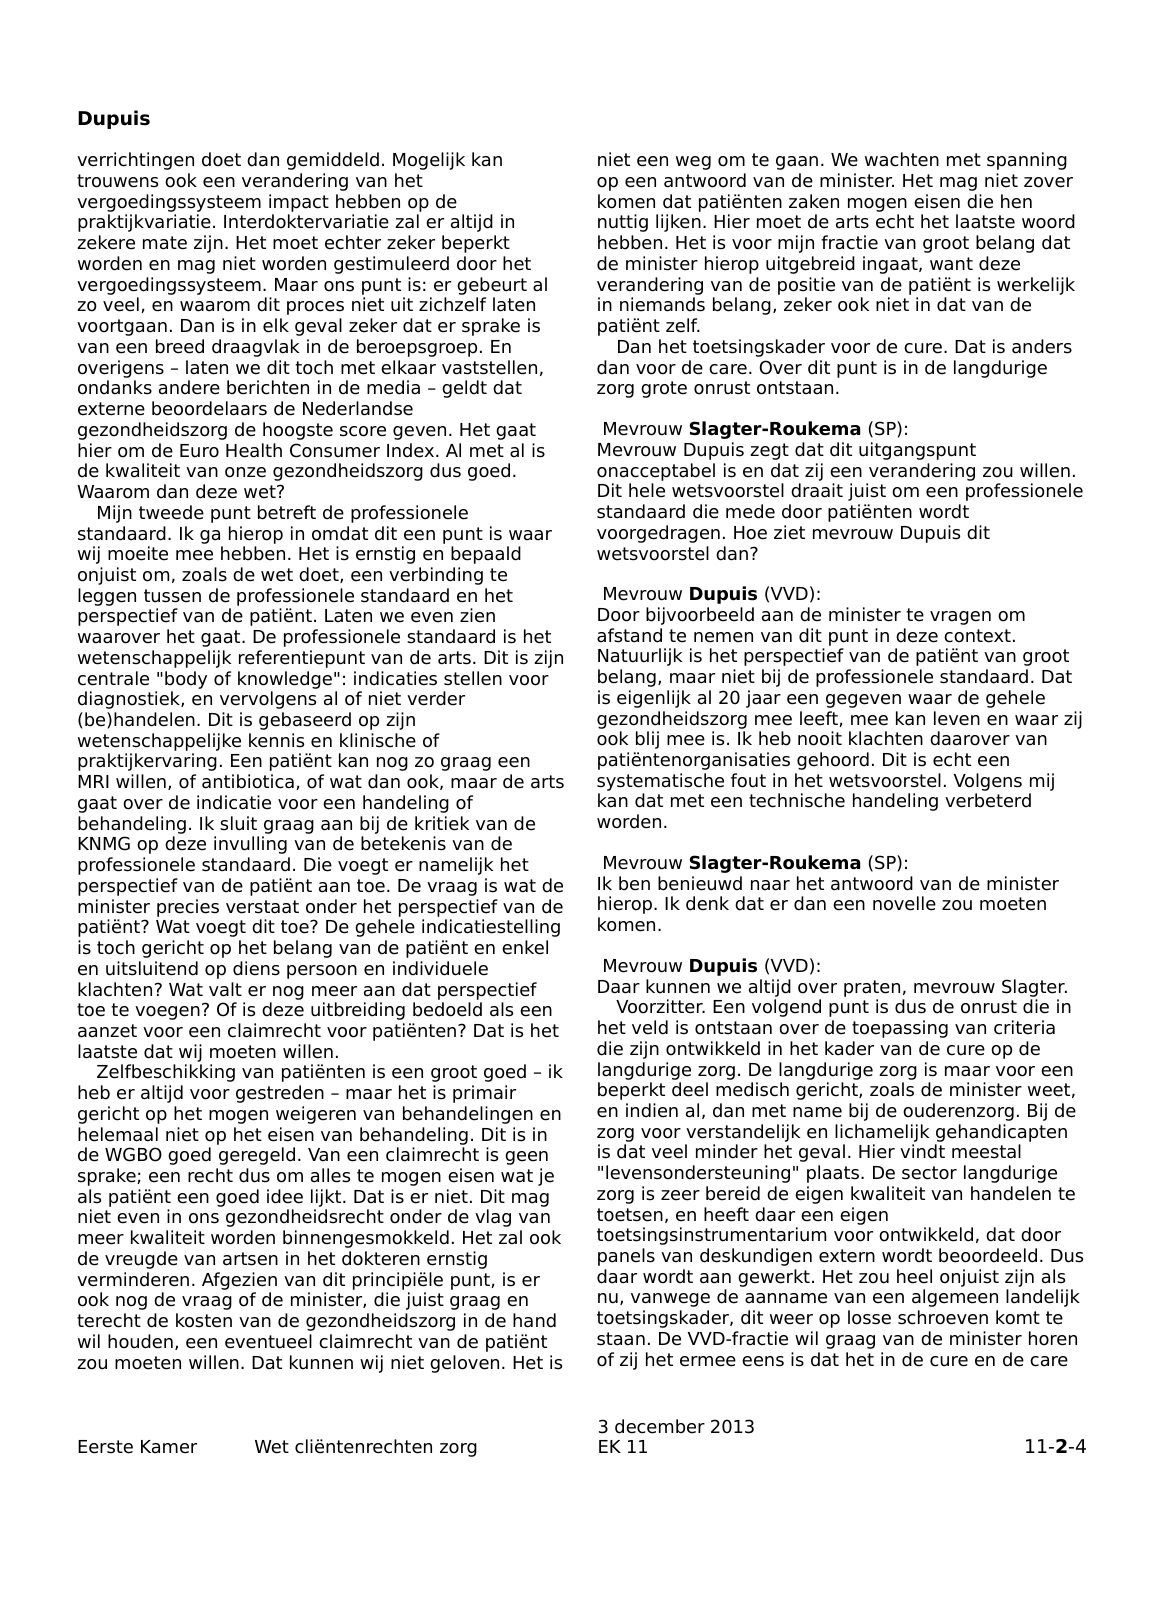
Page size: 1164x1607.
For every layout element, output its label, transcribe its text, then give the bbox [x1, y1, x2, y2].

text Zelfbeschikking van patiënten is een groot goed – ik heb er altijd voor gestreden – maar het is primair gericht op het mogen weigeren van behandelingen en helemaal niet op het eisen van behandeling. Dit is in de WGBO goed geregeld. Van een claimrecht is geen sprake; een recht dus om alles te mogen eisen wat je als patiënt een goed idee lijkt. Dat is er niet. Dit mag niet even in ons gezondheidsrecht onder de vlag van meer kwaliteit worden binnengesmokkeld. Het zal ook de vreugde van artsen in het dokteren ernstig verminderen. Afgezien van dit principiële punt, is er ook nog de vraag of de minister, die juist graag en terecht de kosten van de gezondheidszorg in de hand wil houden, een eventueel claimrecht van de patiënt zou moeten willen. Dat kunnen wij niet geloven. Het is [77, 1062, 567, 1373]
text Mijn tweede punt betreft de professionele standaard. Ik ga hierop in omdat dit een punt is waar wij moeite mee hebben. Het is ernstig en bepaald onjuist om, zoals de wet doet, een verbinding te leggen tussen de professionele standaard en het perspectief van de patiënt. Laten we even zien waarover het gaat. De professionele standaard is het wetenschappelijk referentiepunt van de arts. Dit is zijn centrale "body of knowledge": indicaties stellen voor diagnostiek, en vervolgens al of niet verder (be)handelen. Dit is gebaseerd op zijn wetenschappelijke kennis en klinische of praktijkervaring. Een patiënt kan nog zo graag een MRI willen, of antibiotica, of wat dan ook, maar de arts gaat over de indicatie voor een handeling of behandeling. Ik sluit graag aan bij de kritiek van de KNMG op deze invulling van de betekenis van de professionele standaard. Die voegt er namelijk het perspectief van de patiënt aan toe. De vraag is wat de minister precies verstaat onder het perspectief van de patiënt? Wat voegt dit toe? De gehele indicatiestelling is toch gericht op het belang van de patiënt en enkel en uitsluitend op diens persoon en individuele klachten? Wat valt er nog meer aan dat perspectief toe te voegen? Of is deze uitbreiding bedoeld als een aanzet voor een claimrecht voor patiënten? Dat is het laatste dat wij moeten willen. [77, 503, 567, 1062]
text Dan het toetsingskader voor de cure. Dat is anders dan voor de care. Over dit punt is in de langdurige zorg grote onrust ontstaan. [596, 337, 1087, 399]
text Daar kunnen we altijd over praten, mevrouw Slagter. [596, 976, 1087, 997]
text Mevrouw Dupuis (VVD): [596, 584, 1087, 605]
text verrichtingen doet dan gemiddeld. Mogelijk kan trouwens ook een verandering van het vergoedingssysteem impact hebben op de praktijkvariatie. Interdoktervariatie zal er altijd in zekere mate zijn. Het moet echter zeker beperkt worden en mag niet worden gestimuleerd door het vergoedingssysteem. Maar ons punt is: er gebeurt al zo veel, en waarom dit proces niet uit zichzelf laten voortgaan. Dan is in elk geval zeker dat er sprake is van een breed draagvlak in de beroepsgroep. En overigens – laten we dit toch met elkaar vaststellen, ondanks andere berichten in de media – geldt dat externe beoordelaars de Nederlandse gezondheidszorg de hoogste score geven. Het gaat hier om de Euro Health Consumer Index. Al met al is de kwaliteit van onze gezondheidszorg dus goed. Waarom dan deze wet? [77, 150, 567, 503]
text Ik ben benieuwd naar het antwoord van de minister hierop. Ik denk dat er dan een novelle zou moeten komen. [596, 873, 1087, 936]
text Mevrouw Slagter-Roukema (SP): [596, 419, 1087, 440]
text Door bijvoorbeeld aan de minister te vragen om afstand te nemen van dit punt in deze context. Natuurlijk is het perspectief van de patiënt van groot belang, maar niet bij de professionele standaard. Dat is eigenlijk al 20 jaar een gegeven waar de gehele gezondheidszorg mee leeft, mee kan leven en waar zij ook blij mee is. Ik heb nooit klachten daarover van patiëntenorganisaties gehoord. Dit is echt een systematische fout in het wetsvoorstel. Volgens mij kan dat met een technische handeling verbeterd worden. [596, 605, 1087, 833]
text Voorzitter. Een volgend punt is dus de onrust die in het veld is ontstaan over de toepassing van criteria die zijn ontwikkeld in het kader van de cure op de langdurige zorg. De langdurige zorg is maar voor een beperkt deel medisch gericht, zoals de minister weet, en indien al, dan met name bij de ouderenzorg. Bij de zorg voor verstandelijk en lichamelijk gehandicapten is dat veel minder het geval. Hier vindt meestal "levensondersteuning" plaats. De sector langdurige zorg is zeer bereid de eigen kwaliteit van handelen te toetsen, en heeft daar een eigen toetsingsinstrumentarium voor ontwikkeld, dat door panels van deskundigen extern wordt beoordeeld. Dus daar wordt aan gewerkt. Het zou heel onjuist zijn als nu, vanwege de aanname van een algemeen landelijk toetsingskader, dit weer op losse schroeven komt te staan. De VVD-fractie wil graag van de minister horen of zij het ermee eens is dat het in de cure en de care [596, 997, 1087, 1370]
text Mevrouw Dupuis zegt dat dit uitgangspunt onacceptabel is en dat zij een verandering zou willen. Dit hele wetsvoorstel draait juist om een professionele standaard die mede door patiënten wordt voorgedragen. Hoe ziet mevrouw Dupuis dit wetsvoorstel dan? [596, 440, 1087, 564]
text Mevrouw Slagter-Roukema (SP): [596, 853, 1087, 873]
text niet een weg om te gaan. We wachten met spanning op een antwoord van de minister. Het mag niet zover komen dat patiënten zaken mogen eisen die hen nuttig lijken. Hier moet de arts echt het laatste woord hebben. Het is voor mijn fractie van groot belang dat de minister hierop uitgebreid ingaat, want deze verandering van de positie van de patiënt is werkelijk in niemands belang, zeker ook niet in dat van de patiënt zelf. [596, 150, 1087, 337]
text Mevrouw Dupuis (VVD): [596, 956, 1087, 976]
